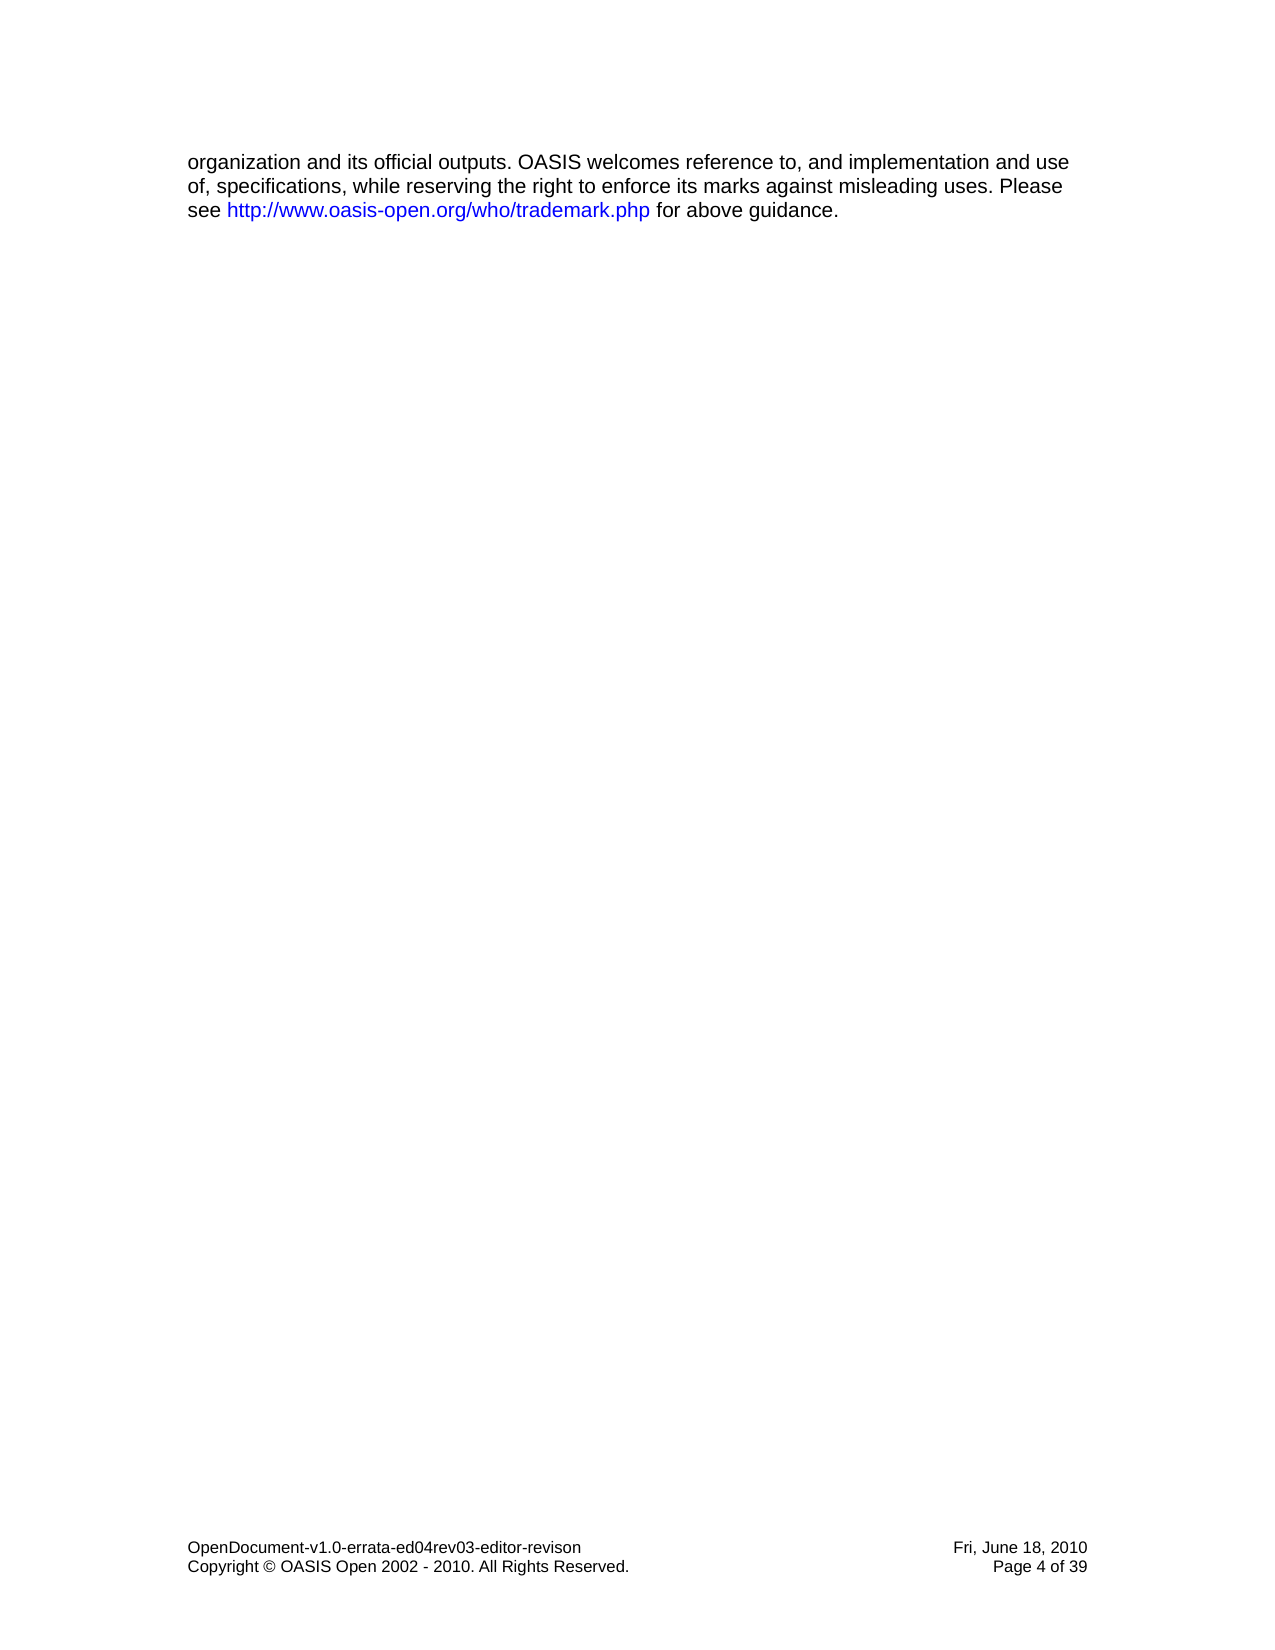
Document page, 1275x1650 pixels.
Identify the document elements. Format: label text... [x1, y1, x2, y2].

text organization and its official outputs. OASIS welcomes reference to, and implementation and use of, specifications, while reserving the right to enforce its marks against misleading uses. Please see http://www.oasis-open.org/who/trademark.php for above guidance. [187, 150, 1088, 222]
